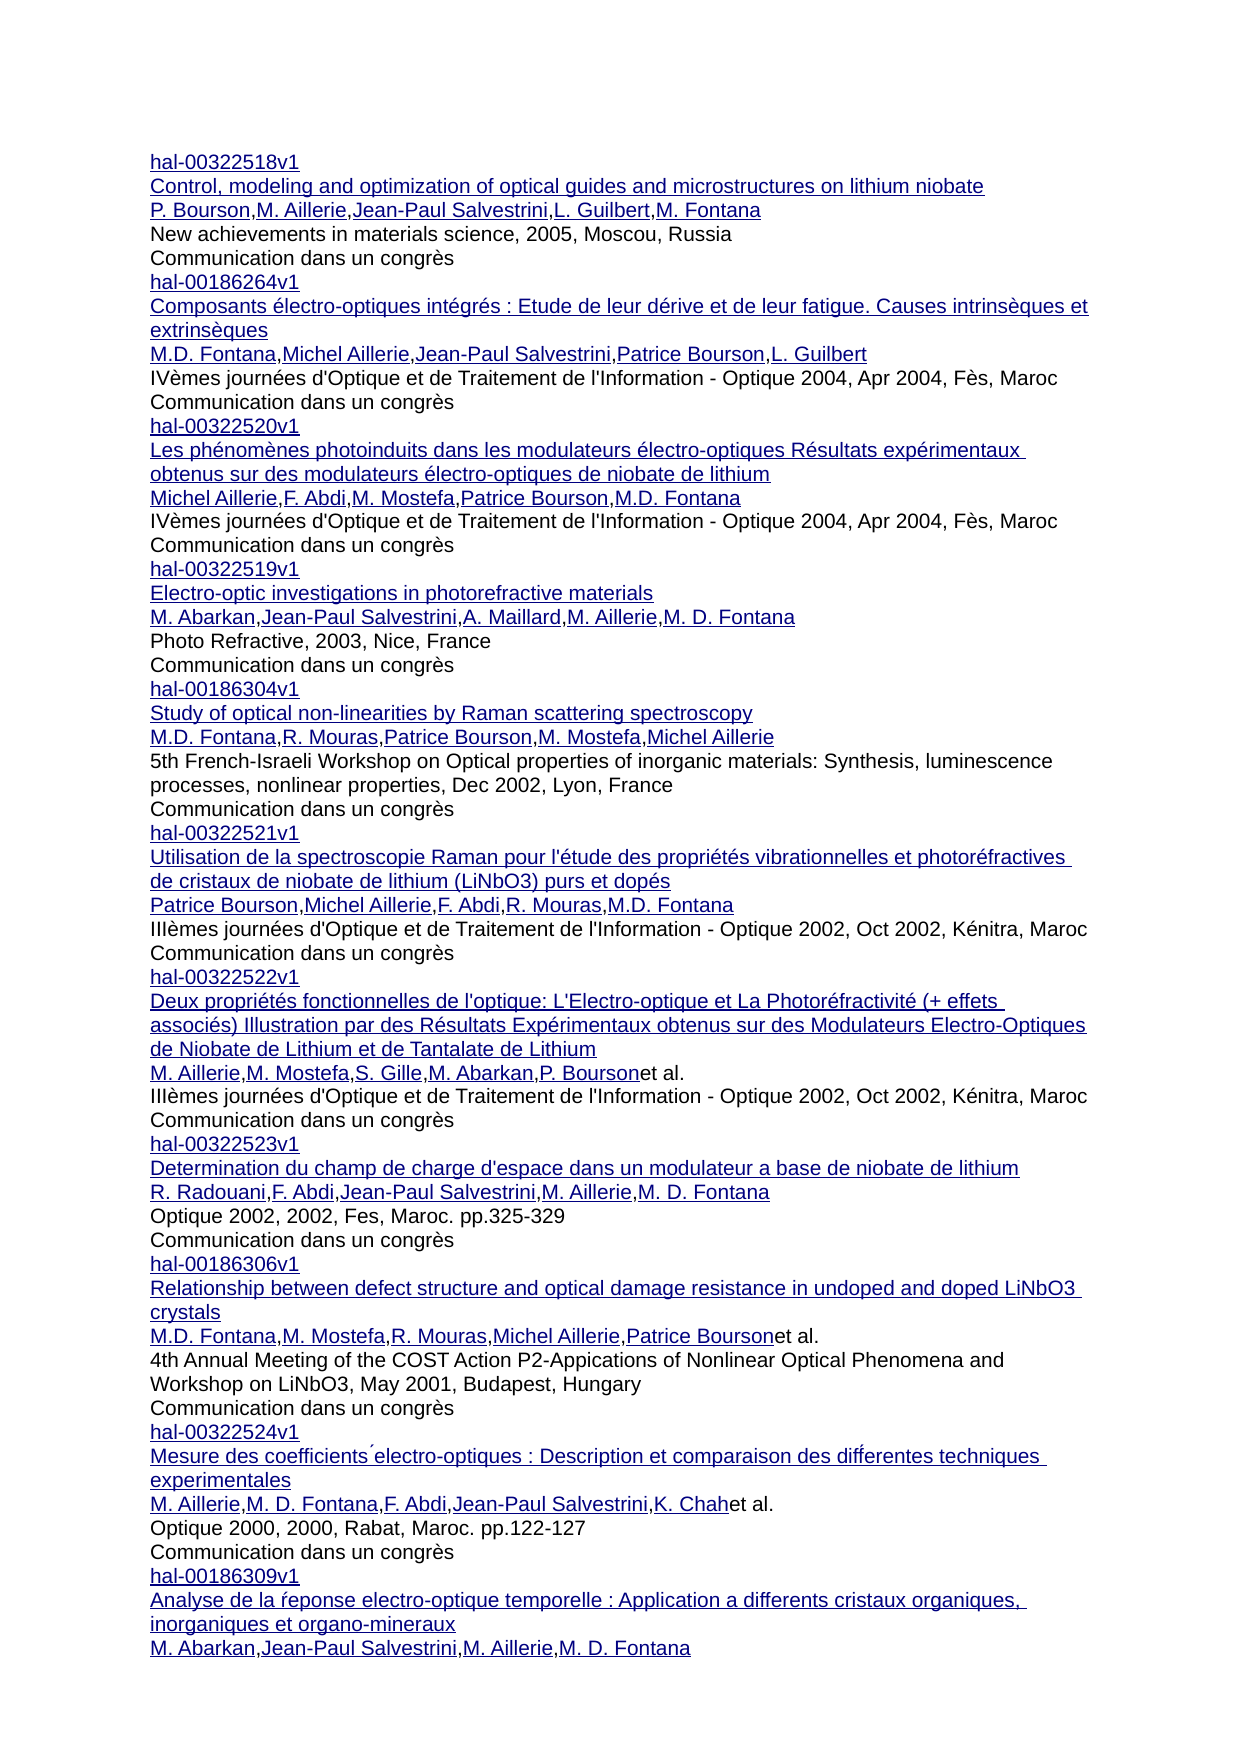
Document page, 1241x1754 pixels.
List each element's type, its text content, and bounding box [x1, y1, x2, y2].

table_cell Utilisation de la spectroscopie Raman pour l'étude des propriétés vibrationnelles et photoréfractives de cristaux de niobate de lithium (LiNbO3) purs et dopés Patrice Bourson,Michel Aillerie,F. Abdi,R. Mouras,M.D. Fontana IIIèmes journées d'Optique et de Traitement de l'Information - Optique 2002, Oct 2002, Kénitra, Maroc Communication dans un congrès hal-00322522v1 [150, 845, 1090, 988]
table_cell Relationship between defect structure and optical damage resistance in undoped and doped LiNbO3 crystals M.D. Fontana,M. Mostefa,R. Mouras,Michel Aillerie,Patrice Boursonet al. 4th Annual Meeting of the COST Action P2-Appications of Nonlinear Optical Phenomena and Workshop on LiNbO3, May 2001, Budapest, Hungary Communication dans un congrès hal-00322524v1 [150, 1276, 1090, 1444]
table_cell hal-00322518v1 [150, 150, 1090, 174]
table_cell Study of optical non-linearities by Raman scattering spectroscopy M.D. Fontana,R. Mouras,Patrice Bourson,M. Mostefa,Michel Aillerie 5th French-Israeli Workshop on Optical properties of inorganic materials: Synthesis, luminescence processes, nonlinear properties, Dec 2002, Lyon, France Communication dans un congrès hal-00322521v1 [150, 701, 1090, 845]
table_cell Electro-optic investigations in photorefractive materials M. Abarkan,Jean-Paul Salvestrini,A. Maillard,M. Aillerie,M. D. Fontana Photo Refractive, 2003, Nice, France Communication dans un congrès hal-00186304v1 [150, 581, 1090, 701]
table_cell Control, modeling and optimization of optical guides and microstructures on lithium niobate P. Bourson,M. Aillerie,Jean-Paul Salvestrini,L. Guilbert,M. Fontana New achievements in materials science, 2005, Moscou, Russia Communication dans un congrès hal-00186264v1 [150, 174, 1090, 294]
table_cell Determination du champ de charge d'espace dans un modulateur a base de niobate de lithium R. Radouani,F. Abdi,Jean-Paul Salvestrini,M. Aillerie,M. D. Fontana Optique 2002, 2002, Fes, Maroc. pp.325-329 Communication dans un congrès hal-00186306v1 [150, 1156, 1090, 1276]
table_cell Analyse de la ŕeponse electro-optique temporelle : Application a differents cristaux organiques, inorganiques et organo-mineraux M. Abarkan,Jean-Paul Salvestrini,M. Aillerie,M. D. Fontana [150, 1588, 1090, 1659]
table_cell Les phénomènes photoinduits dans les modulateurs électro-optiques Résultats expérimentaux obtenus sur des modulateurs électro-optiques de niobate de lithium Michel Aillerie,F. Abdi,M. Mostefa,Patrice Bourson,M.D. Fontana IVèmes journées d'Optique et de Traitement de l'Information - Optique 2004, Apr 2004, Fès, Maroc Communication dans un congrès hal-00322519v1 [150, 438, 1090, 581]
table_cell Composants électro-optiques intégrés : Etude de leur dérive et de leur fatigue. Causes intrinsèques et extrinsèques M.D. Fontana,Michel Aillerie,Jean-Paul Salvestrini,Patrice Bourson,L. Guilbert IVèmes journées d'Optique et de Traitement de l'Information - Optique 2004, Apr 2004, Fès, Maroc Communication dans un congrès hal-00322520v1 [150, 294, 1090, 437]
table_cell Mesure des coefficients ́electro-optiques : Description et comparaison des diff́erentes techniques experimentales M. Aillerie,M. D. Fontana,F. Abdi,Jean-Paul Salvestrini,K. Chahet al. Optique 2000, 2000, Rabat, Maroc. pp.122-127 Communication dans un congrès hal-00186309v1 [150, 1444, 1090, 1587]
table_cell Deux propriétés fonctionnelles de l'optique: L'Electro-optique et La Photoréfractivité (+ effets associés) Illustration par des Résultats Expérimentaux obtenus sur des Modulateurs Electro-Optiques de Niobate de Lithium et de Tantalate de Lithium M. Aillerie,M. Mostefa,S. Gille,M. Abarkan,P. Boursonet al. IIIèmes journées d'Optique et de Traitement de l'Information - Optique 2002, Oct 2002, Kénitra, Maroc Communication dans un congrès hal-00322523v1 [150, 989, 1090, 1156]
